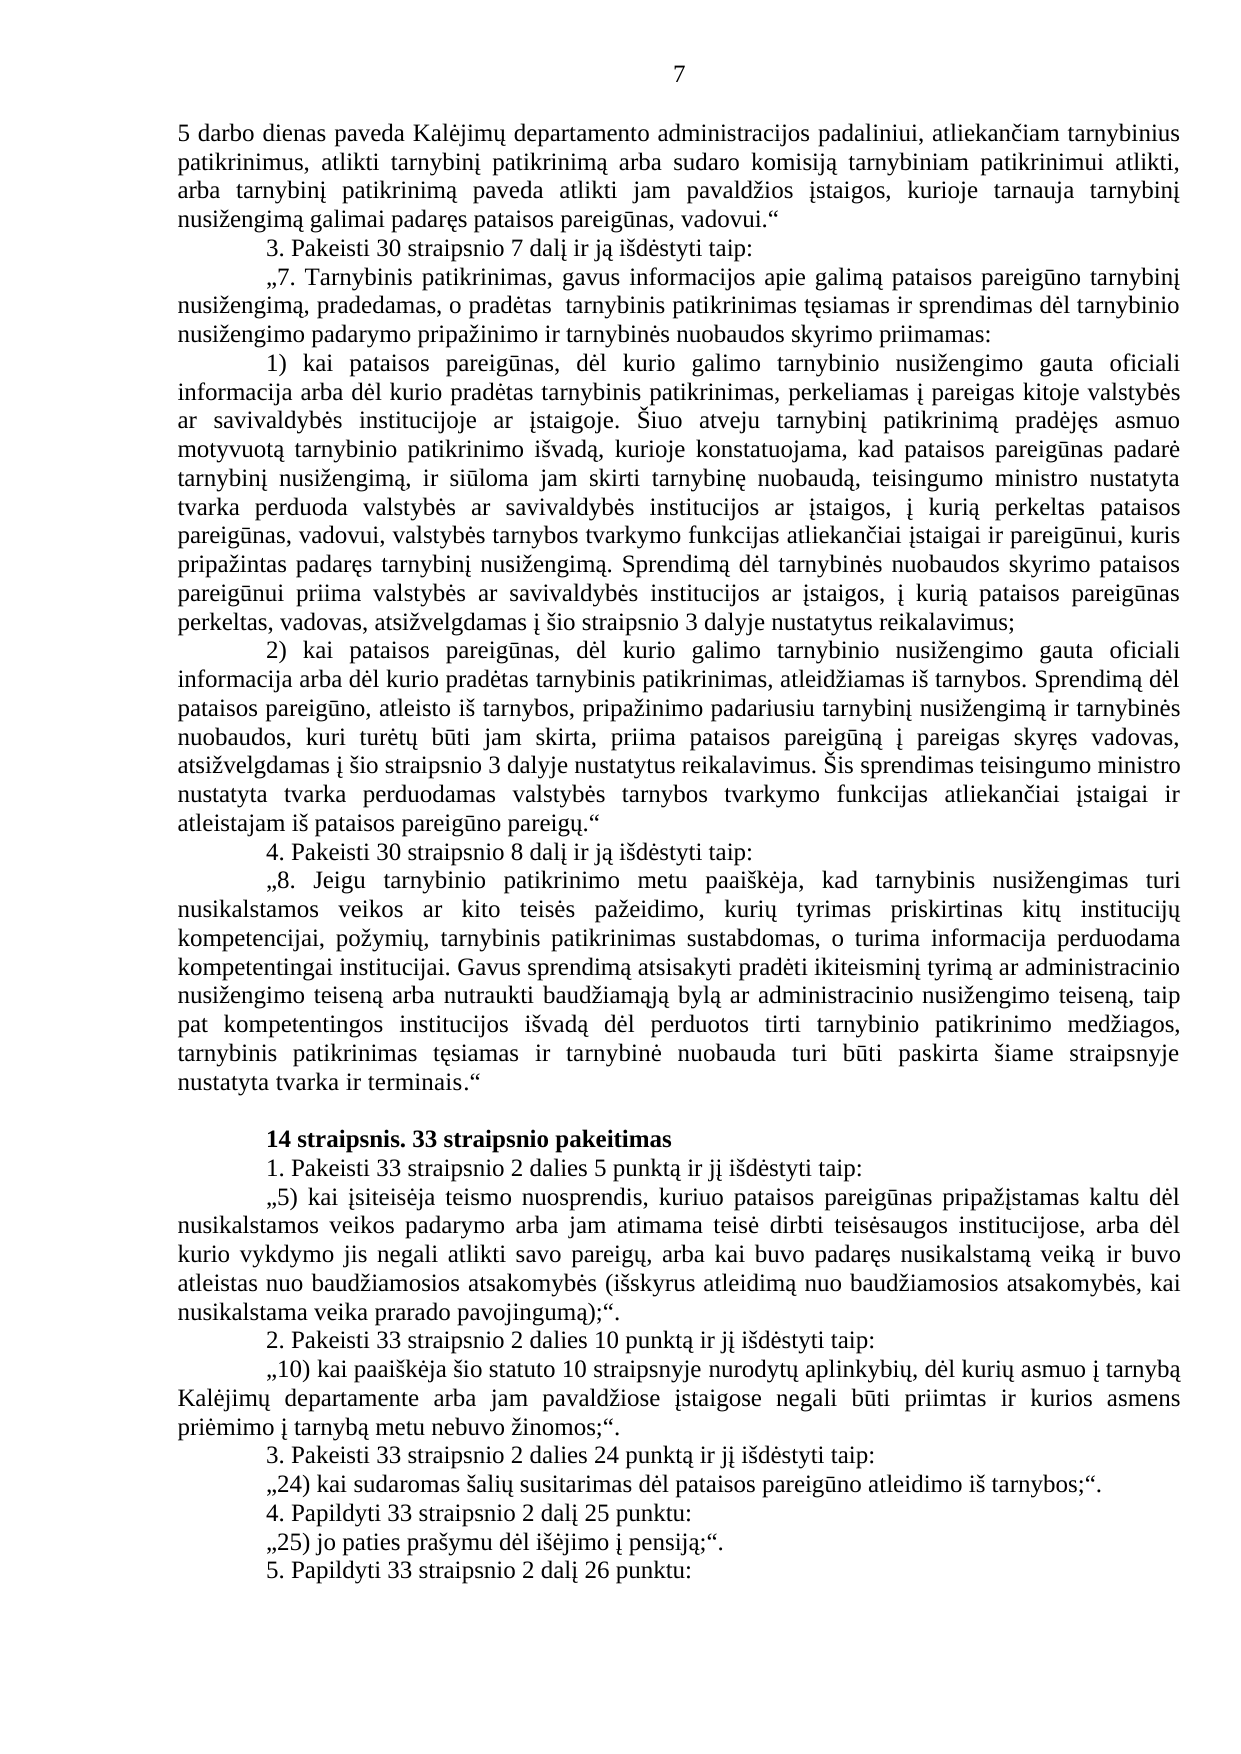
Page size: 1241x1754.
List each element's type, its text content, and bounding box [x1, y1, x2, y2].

text „24) kai sudaromas šalių susitarimas dėl pataisos pareigūno atleidimo iš tarnybos;“. [177, 1469, 1181, 1498]
text 5 darbo dienas paveda Kalėjimų departamento administracijos padaliniui, atliekančiam tarnybinius patikrinimus, atlikti tarnybinį patikrinimą arba sudaro komisiją tarnybiniam patikrinimui atlikti, arba tarnybinį patikrinimą paveda atlikti jam pavaldžios įstaigos, kurioje tarnauja tarnybinį nusižengimą galimai padaręs pataisos pareigūnas, vadovui.“ [177, 118, 1181, 233]
text „25) jo paties prašymu dėl išėjimo į pensiją;“. [177, 1527, 1181, 1556]
text 5. Papildyti 33 straipsnio 2 dalį 26 punktu: [177, 1556, 1181, 1584]
text 2) kai pataisos pareigūnas, dėl kurio galimo tarnybinio nusižengimo gauta oficiali informacija arba dėl kurio pradėtas tarnybinis patikrinimas, atleidžiamas iš tarnybos. Sprendimą dėl pataisos pareigūno, atleisto iš tarnybos, pripažinimo padariusiu tarnybinį nusižengimą ir tarnybinės nuobaudos, kuri turėtų būti jam skirta, priima pataisos pareigūną į pareigas skyręs vadovas, atsižvelgdamas į šio straipsnio 3 dalyje nustatytus reikalavimus. Šis sprendimas teisingumo ministro nustatyta tvarka perduodamas valstybės tarnybos tvarkymo funkcijas atliekančiai įstaigai ir atleistajam iš pataisos pareigūno pareigų.“ [177, 636, 1181, 837]
text 1) kai pataisos pareigūnas, dėl kurio galimo tarnybinio nusižengimo gauta oficiali informacija arba dėl kurio pradėtas tarnybinis patikrinimas, perkeliamas į pareigas kitoje valstybės ar savivaldybės institucijoje ar įstaigoje. Šiuo atveju tarnybinį patikrinimą pradėjęs asmuo motyvuotą tarnybinio patikrinimo išvadą, kurioje konstatuojama, kad pataisos pareigūnas padarė tarnybinį nusižengimą, ir siūloma jam skirti tarnybinę nuobaudą, teisingumo ministro nustatyta tvarka perduoda valstybės ar savivaldybės institucijos ar įstaigos, į kurią perkeltas pataisos pareigūnas, vadovui, valstybės tarnybos tvarkymo funkcijas atliekančiai įstaigai ir pareigūnui, kuris pripažintas padaręs tarnybinį nusižengimą. Sprendimą dėl tarnybinės nuobaudos skyrimo pataisos pareigūnui priima valstybės ar savivaldybės institucijos ar įstaigos, į kurią pataisos pareigūnas perkeltas, vadovas, atsižvelgdamas į šio straipsnio 3 dalyje nustatytus reikalavimus; [177, 348, 1181, 636]
text 3. Pakeisti 30 straipsnio 7 dalį ir ją išdėstyti taip: [177, 233, 1181, 262]
text „10) kai paaiškėja šio statuto 10 straipsnyje nurodytų aplinkybių, dėl kurių asmuo į tarnybą Kalėjimų departamente arba jam pavaldžiose įstaigose negali būti priimtas ir kurios asmens priėmimo į tarnybą metu nebuvo žinomos;“. [177, 1354, 1181, 1441]
text 4. Pakeisti 30 straipsnio 8 dalį ir ją išdėstyti taip: [177, 837, 1181, 866]
text 3. Pakeisti 33 straipsnio 2 dalies 24 punktą ir jį išdėstyti taip: [177, 1441, 1181, 1469]
text 14 straipsnis. 33 straipsnio pakeitimas [177, 1124, 1181, 1153]
text 1. Pakeisti 33 straipsnio 2 dalies 5 punktą ir jį išdėstyti taip: [177, 1153, 1181, 1182]
text 4. Papildyti 33 straipsnio 2 dalį 25 punktu: [177, 1498, 1181, 1527]
text „7. Tarnybinis patikrinimas, gavus informacijos apie galimą pataisos pareigūno tarnybinį nusižengimą, pradedamas, o pradėtas tarnybinis patikrinimas tęsiamas ir sprendimas dėl tarnybinio nusižengimo padarymo pripažinimo ir tarnybinės nuobaudos skyrimo priimamas: [177, 262, 1181, 348]
text 2. Pakeisti 33 straipsnio 2 dalies 10 punktą ir jį išdėstyti taip: [177, 1326, 1181, 1354]
text „5) kai įsiteisėja teismo nuosprendis, kuriuo pataisos pareigūnas pripažįstamas kaltu dėl nusikalstamos veikos padarymo arba jam atimama teisė dirbti teisėsaugos institucijose, arba dėl kurio vykdymo jis negali atlikti savo pareigų, arba kai buvo padaręs nusikalstamą veiką ir buvo atleistas nuo baudžiamosios atsakomybės (išskyrus atleidimą nuo baudžiamosios atsakomybės, kai nusikalstama veika prarado pavojingumą);“. [177, 1182, 1181, 1326]
text „8. Jeigu tarnybinio patikrinimo metu paaiškėja, kad tarnybinis nusižengimas turi nusikalstamos veikos ar kito teisės pažeidimo, kurių tyrimas priskirtinas kitų institucijų kompetencijai, požymių, tarnybinis patikrinimas sustabdomas, o turima informacija perduodama kompetentingai institucijai. Gavus sprendimą atsisakyti pradėti ikiteisminį tyrimą ar administracinio nusižengimo teiseną arba nutraukti baudžiamąją bylą ar administracinio nusižengimo teiseną, taip pat kompetentingos institucijos išvadą dėl perduotos tirti tarnybinio patikrinimo medžiagos, tarnybinis patikrinimas tęsiamas ir tarnybinė nuobauda turi būti paskirta šiame straipsnyje nustatyta tvarka ir terminais.“ [177, 866, 1181, 1096]
